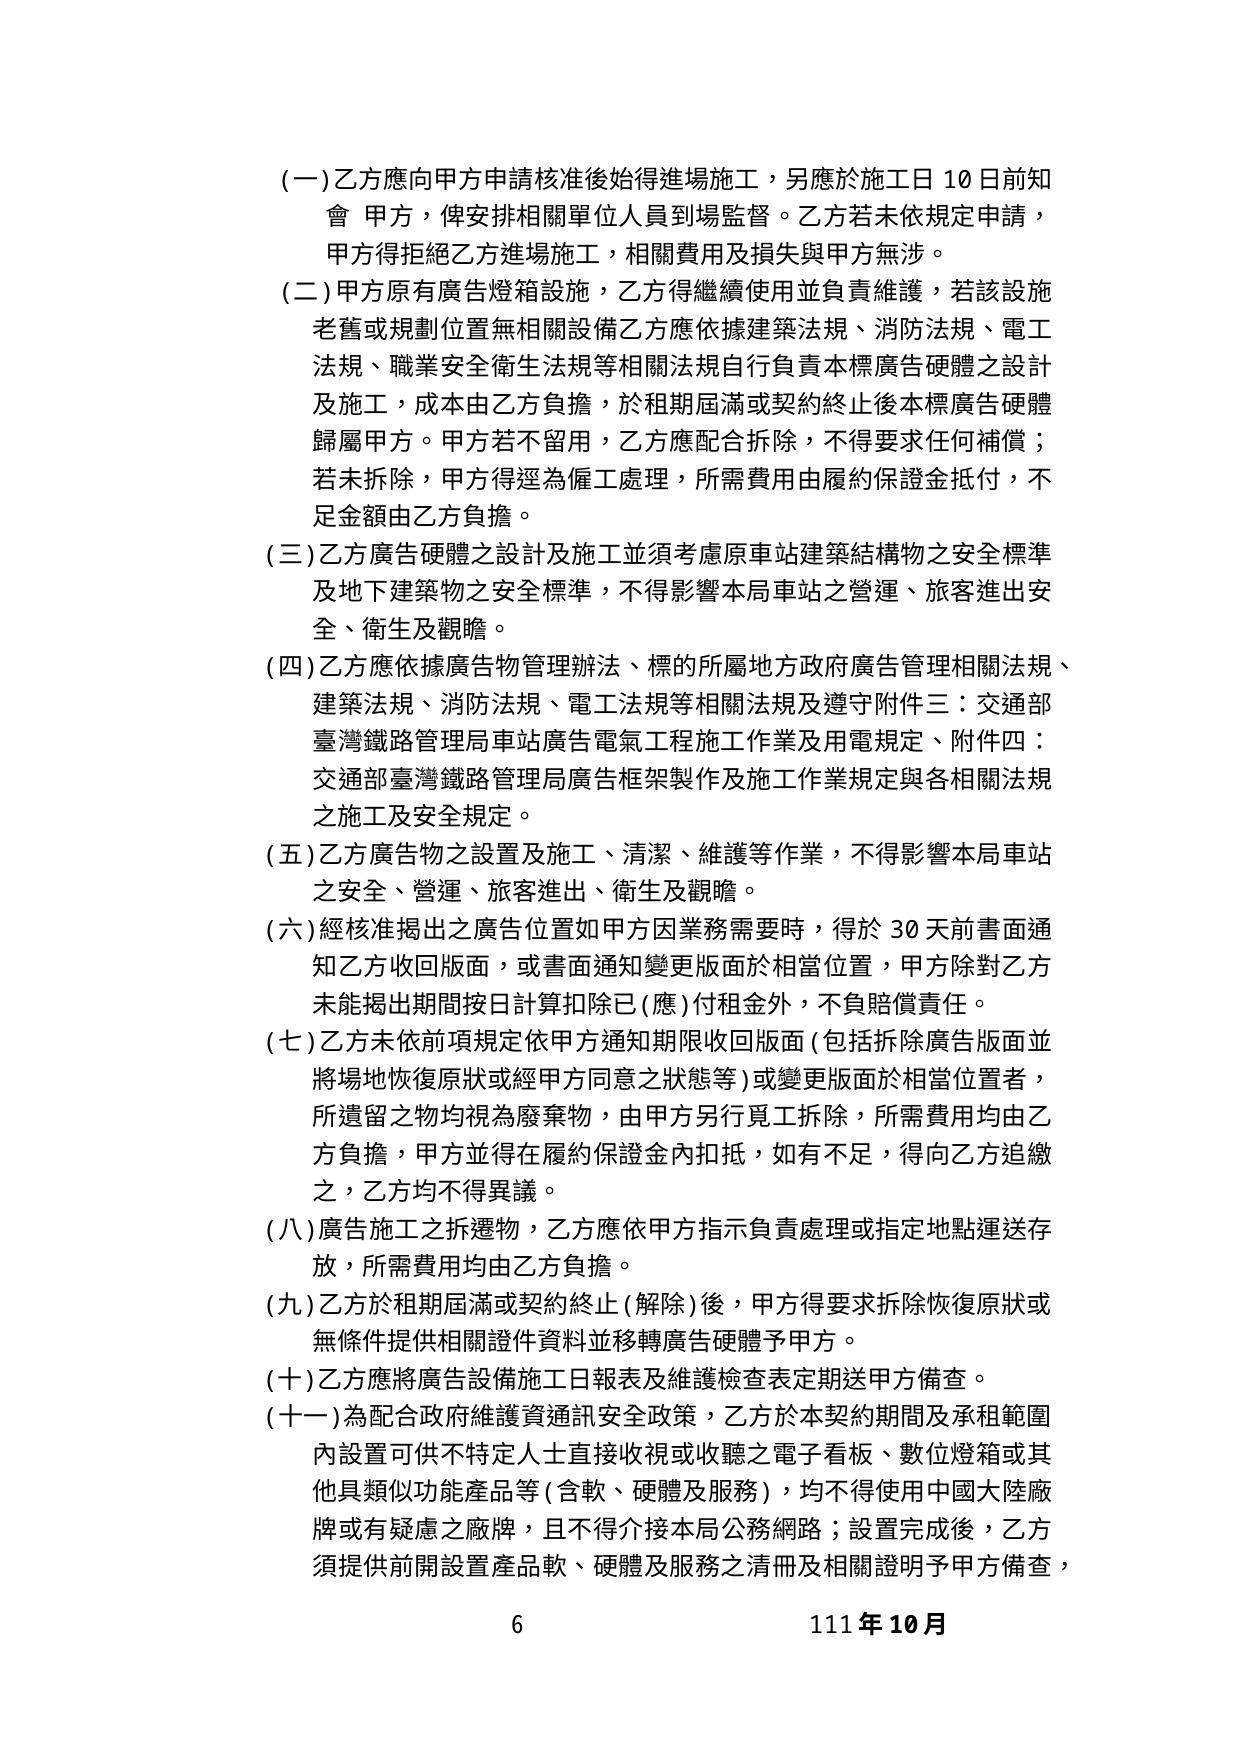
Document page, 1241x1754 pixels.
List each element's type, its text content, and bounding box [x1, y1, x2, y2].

text (十)乙方應將廣告設備施工日報表及維護檢查表定期送甲方備查。 [262, 1358, 1053, 1396]
text (七)乙方未依前項規定依甲方通知期限收回版面(包括拆除廣告版面並將場地恢復原狀或經甲方同意之狀態等)或變更版面於相當位置者，所遺留之物均視為廢棄物，由甲方另行覓工拆除，所需費用均由乙方負擔，甲方並得在履約保證金內扣抵，如有不足，得向乙方追繳之，乙方均不得異議。 [262, 1021, 1053, 1208]
text (十一)為配合政府維護資通訊安全政策，乙方於本契約期間及承租範圍內設置可供不特定人士直接收視或收聽之電子看板、數位燈箱或其他具類似功能產品等(含軟、硬體及服務)，均不得使用中國大陸廠牌或有疑慮之廠牌，且不得介接本局公務網路；設置完成後，乙方須提供前開設置產品軟、硬體及服務之清冊及相關證明予甲方備查，如有異動，亦同；甲方得派員查核，乙方應予配合。乙方違反本項約定者，逕依本契約罰則規定辦理，並立即關閉該等產品電源與配合改善，直至改善完成；乙方未配合前開規定改善或依限仍無法完成改善，甲方得終止契約，且不予返還未使用期間之租金、及履約保證金及經營管理違約保證金。 [262, 1396, 1053, 1583]
text (二)甲方原有廣告燈箱設施，乙方得繼續使用並負責維護，若該設施老舊或規劃位置無相關設備乙方應依據建築法規、消防法規、電工法規、職業安全衛生法規等相關法規自行負責本標廣告硬體之設計及施工，成本由乙方負擔，於租期屆滿或契約終止後本標廣告硬體歸屬甲方。甲方若不留用，乙方應配合拆除，不得要求任何補償；若未拆除，甲方得逕為僱工處理，所需費用由履約保證金抵付，不足金額由乙方負擔。 [262, 271, 1053, 533]
text (六)經核准揭出之廣告位置如甲方因業務需要時，得於30天前書面通知乙方收回版面，或書面通知變更版面於相當位置，甲方除對乙方未能揭出期間按日計算扣除已(應)付租金外，不負賠償責任。 [262, 908, 1053, 1021]
text (三)乙方廣告硬體之設計及施工並須考慮原車站建築結構物之安全標準及地下建築物之安全標準，不得影響本局車站之營運、旅客進出安全、衛生及觀瞻。 [262, 533, 1053, 646]
text (五)乙方廣告物之設置及施工、清潔、維護等作業，不得影響本局車站之安全、營運、旅客進出、衛生及觀瞻。 [262, 833, 1053, 908]
text (一)乙方應向甲方申請核准後始得進場施工，另應於施工日10日前知會 甲方，俾安排相關單位人員到場監督。乙方若未依規定申請，甲方得拒絕乙方進場施工，相關費用及損失與甲方無涉。 [262, 158, 1053, 271]
text (八)廣告施工之拆遷物，乙方應依甲方指示負責處理或指定地點運送存放，所需費用均由乙方負擔。 [262, 1208, 1053, 1283]
text (九)乙方於租期屆滿或契約終止(解除)後，甲方得要求拆除恢復原狀或無條件提供相關證件資料並移轉廣告硬體予甲方。 [262, 1283, 1053, 1358]
text (四)乙方應依據廣告物管理辦法、標的所屬地方政府廣告管理相關法規、建築法規、消防法規、電工法規等相關法規及遵守附件三：交通部臺灣鐵路管理局車站廣告電氣工程施工作業及用電規定、附件四：交通部臺灣鐵路管理局廣告框架製作及施工作業規定與各相關法規之施工及安全規定。 [262, 646, 1053, 833]
